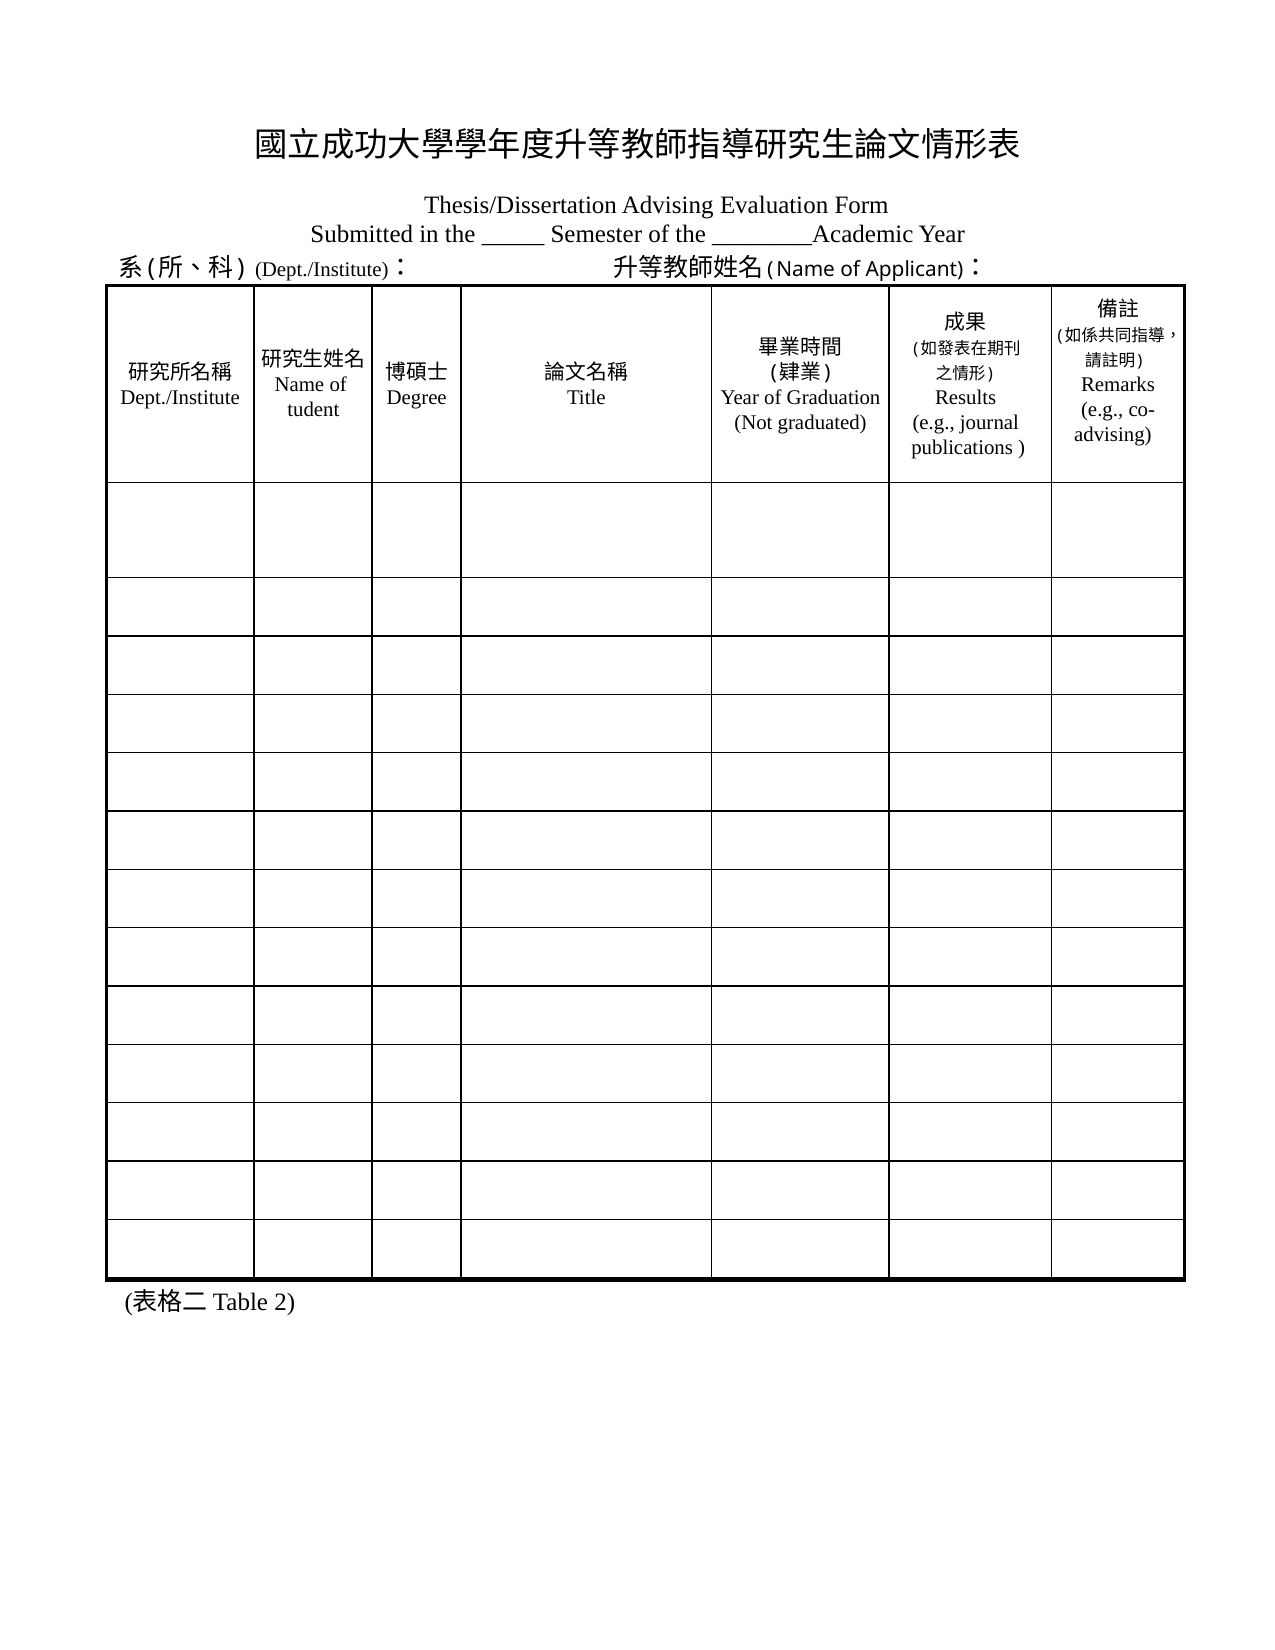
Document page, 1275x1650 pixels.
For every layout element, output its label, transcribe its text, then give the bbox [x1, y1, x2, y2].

table_cell [890, 578, 1051, 635]
table_cell [712, 637, 888, 693]
table_cell [890, 812, 1051, 868]
table_cell [255, 483, 371, 577]
table_cell [462, 1045, 711, 1102]
table_cell [462, 695, 711, 752]
table_cell [890, 928, 1051, 985]
table_header 備註 (如係共同指導， 請註明) Remarks (e.g., co-advising) [1052, 287, 1183, 481]
table_cell [255, 695, 371, 752]
table_cell [462, 928, 711, 985]
table_cell [890, 987, 1051, 1043]
table_cell [712, 1220, 888, 1277]
table_cell [890, 1045, 1051, 1102]
table_cell [712, 1103, 888, 1160]
text Thesis/Dissertation Advising Evaluation Form [155, 190, 1157, 219]
table_cell [462, 637, 711, 693]
table_cell [1052, 1045, 1183, 1102]
table_cell [108, 812, 253, 868]
table_header 成果 (如發表在期刊 之情形) Results (e.g., journal publications ) [890, 287, 1051, 481]
table_cell [712, 1045, 888, 1102]
table_cell [462, 578, 711, 635]
table_cell [1052, 483, 1183, 577]
table_cell [890, 1220, 1051, 1277]
table_cell [1052, 987, 1183, 1043]
table_cell [373, 1162, 460, 1218]
table_cell [373, 812, 460, 868]
table_cell [108, 578, 253, 635]
table_cell [1052, 1103, 1183, 1160]
table_cell [712, 1162, 888, 1218]
table_cell [462, 987, 711, 1043]
table_cell [255, 1045, 371, 1102]
table_cell [373, 483, 460, 577]
table_cell [462, 753, 711, 810]
table_cell [890, 483, 1051, 577]
table_cell [255, 578, 371, 635]
table_cell [712, 812, 888, 868]
table_cell [462, 483, 711, 577]
table_cell [108, 483, 253, 577]
table_cell [373, 1045, 460, 1102]
table_cell [1052, 812, 1183, 868]
table_cell [712, 987, 888, 1043]
text (表格二Table 2) [118, 1282, 1157, 1318]
table_cell [712, 753, 888, 810]
text 系(所、科) (Dept./Institute)： 升等教師姓名(Name of Applicant)： [118, 248, 1157, 284]
table_cell [1052, 1220, 1183, 1277]
table_cell [462, 812, 711, 868]
table_cell [712, 578, 888, 635]
table_cell [890, 637, 1051, 693]
table_cell [373, 1220, 460, 1277]
table_header 博碩士 Degree [373, 287, 460, 481]
table_cell [890, 695, 1051, 752]
table_cell [108, 870, 253, 927]
table_cell [255, 870, 371, 927]
table_cell [108, 987, 253, 1043]
table_cell [712, 483, 888, 577]
table_cell [373, 695, 460, 752]
table_cell [373, 987, 460, 1043]
table_cell [108, 753, 253, 810]
table_cell [373, 928, 460, 985]
table_cell [462, 1162, 711, 1218]
table_cell [108, 637, 253, 693]
table_cell [890, 753, 1051, 810]
table_cell [890, 1162, 1051, 1218]
table_cell [712, 870, 888, 927]
table_cell [462, 1220, 711, 1277]
table_cell [890, 1103, 1051, 1160]
table_cell [712, 695, 888, 752]
table_cell [108, 928, 253, 985]
table_cell [255, 1103, 371, 1160]
table_cell [712, 928, 888, 985]
table_cell [890, 870, 1051, 927]
table_cell [1052, 870, 1183, 927]
table_cell [108, 1220, 253, 1277]
table_cell [255, 812, 371, 868]
table_cell [108, 695, 253, 752]
table_cell [255, 1162, 371, 1218]
table_cell [462, 870, 711, 927]
table_cell [1052, 637, 1183, 693]
table_cell [1052, 695, 1183, 752]
text Submitted in the _____ Semester of the ________Academic Year [118, 219, 1157, 248]
table_cell [1052, 928, 1183, 985]
table_cell [373, 637, 460, 693]
table_cell [373, 1103, 460, 1160]
table_cell [255, 928, 371, 985]
table_cell [1052, 1162, 1183, 1218]
text 國立成功大學學年度升等教師指導研究生論文情形表 [118, 118, 1157, 166]
table_cell [255, 637, 371, 693]
table_cell [462, 1103, 711, 1160]
table_cell [108, 1045, 253, 1102]
table_cell [1052, 578, 1183, 635]
table_cell [255, 1220, 371, 1277]
table_cell [373, 578, 460, 635]
table_cell [1052, 753, 1183, 810]
table_header 研究生姓名Name of Student [255, 287, 371, 481]
table_cell [108, 1103, 253, 1160]
table_cell [255, 987, 371, 1043]
table_cell [108, 1162, 253, 1218]
table_cell [373, 870, 460, 927]
table_cell [255, 753, 371, 810]
table_header 論文名稱 Title [462, 287, 711, 481]
table_cell [373, 753, 460, 810]
table_header 研究所名稱 Dept./Institute [108, 287, 253, 481]
table_header 畢業時間 (肄業) Year of Graduation (Not graduated) [712, 287, 888, 481]
